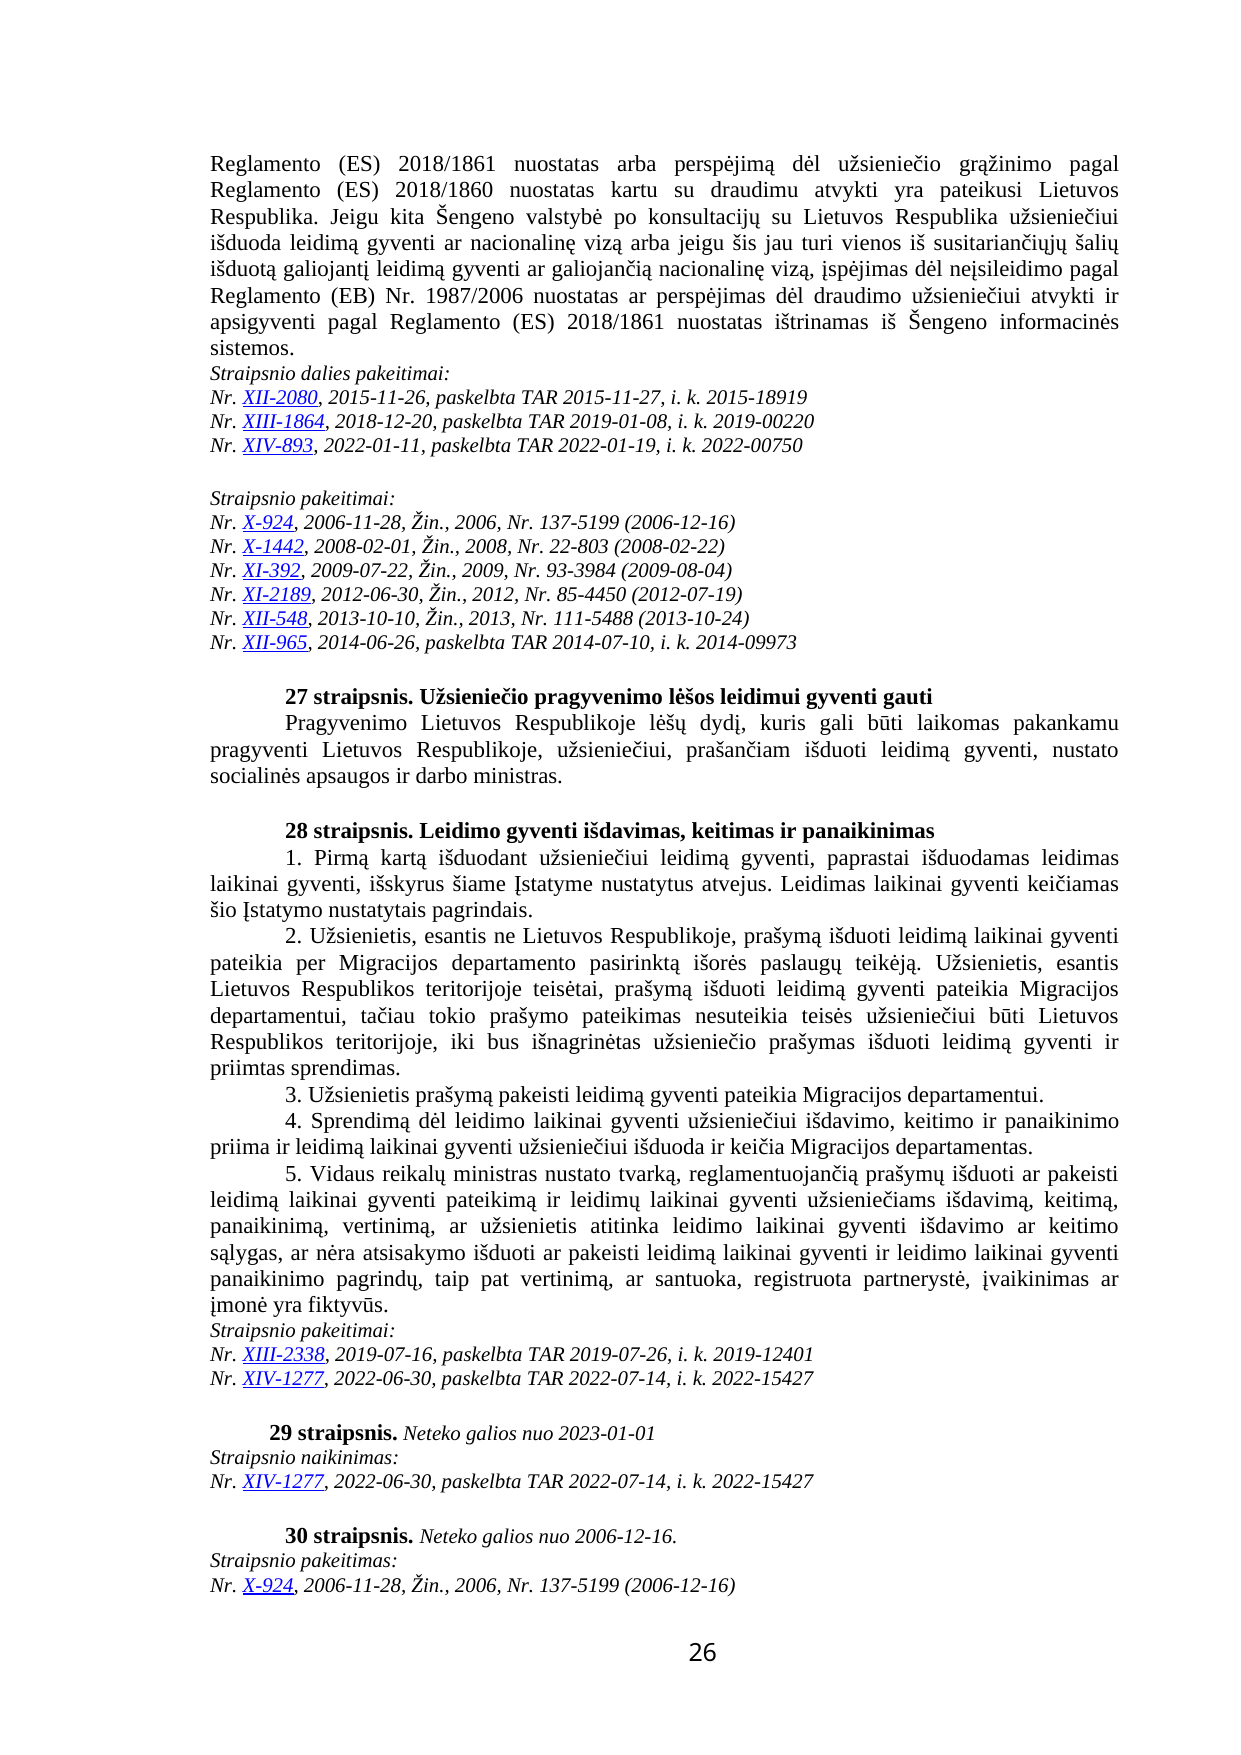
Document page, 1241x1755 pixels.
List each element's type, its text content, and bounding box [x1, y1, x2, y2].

text Nr. XIV-893, 2022-01-11, paskelbta TAR 2022-01-19, i. k. 2022-00750 [210, 433, 1120, 457]
text 3. Užsienietis prašymą pakeisti leidimą gyventi pateikia Migracijos departamentui. [210, 1081, 1120, 1107]
text Nr. XIV-1277, 2022-06-30, paskelbta TAR 2022-07-14, i. k. 2022-15427 [210, 1366, 1120, 1390]
text 29 straipsnis. Neteko galios nuo 2023-01-01 [210, 1419, 1120, 1445]
text 1. Pirmą kartą išduodant užsieniečiui leidimą gyventi, paprastai išduodamas leidimas laikinai gyventi, išskyrus šiame Įstatyme nustatytus atvejus. Leidimas laikinai gyventi keičiamas šio Įstatymo nustatytais pagrindais. [210, 843, 1120, 923]
text 28 straipsnis. Leidimo gyventi išdavimas, keitimas ir panaikinimas [210, 817, 1120, 843]
text Nr. XI-392, 2009-07-22, Žin., 2009, Nr. 93-3984 (2009-08-04) [210, 558, 1120, 582]
text Straipsnio pakeitimai: [210, 1318, 1120, 1342]
text 5. Vidaus reikalų ministras nustato tvarką, reglamentuojančią prašymų išduoti ar pakeisti leidimą laikinai gyventi pateikimą ir leidimų laikinai gyventi užsieniečiams išdavimą, keitimą, panaikinimą, vertinimą, ar užsienietis atitinka leidimo laikinai gyventi išdavimo ar keitimo sąlygas, ar nėra atsisakymo išduoti ar pakeisti leidimą laikinai gyventi ir leidimo laikinai gyventi panaikinimo pagrindų, taip pat vertinimą, ar santuoka, registruota partnerystė, įvaikinimas ar įmonė yra fiktyvūs. [210, 1160, 1120, 1318]
text Straipsnio pakeitimas: [210, 1548, 1120, 1572]
text Pragyvenimo Lietuvos Respublikoje lėšų dydį, kuris gali būti laikomas pakankamu pragyventi Lietuvos Respublikoje, užsieniečiui, prašančiam išduoti leidimą gyventi, nustato socialinės apsaugos ir darbo ministras. [210, 709, 1120, 788]
text 27 straipsnis. Užsieniečio pragyvenimo lėšos leidimui gyventi gauti [210, 683, 1120, 709]
text Nr. XIV-1277, 2022-06-30, paskelbta TAR 2022-07-14, i. k. 2022-15427 [210, 1469, 1120, 1493]
text Nr. XI-2189, 2012-06-30, Žin., 2012, Nr. 85-4450 (2012-07-19) [210, 582, 1120, 606]
text 30 straipsnis. Neteko galios nuo 2006-12-16. [210, 1522, 1120, 1548]
text Nr. XIII-2338, 2019-07-16, paskelbta TAR 2019-07-26, i. k. 2019-12401 [210, 1342, 1120, 1366]
text Nr. XII-2080, 2015-11-26, paskelbta TAR 2015-11-27, i. k. 2015-18919 [210, 385, 1120, 409]
text Nr. X-1442, 2008-02-01, Žin., 2008, Nr. 22-803 (2008-02-22) [210, 534, 1120, 558]
text Reglamento (ES) 2018/1861 nuostatas arba perspėjimą dėl užsieniečio grąžinimo pagal Reglamento (ES) 2018/1860 nuostatas kartu su draudimu atvykti yra pateikusi Lietuvos Respublika. Jeigu kita Šengeno valstybė po konsultacijų su Lietuvos Respublika užsieniečiui išduoda leidimą gyventi ar nacionalinę vizą arba jeigu šis jau turi vienos iš susitariančiųjų šalių išduotą galiojantį leidimą gyventi ar galiojančią nacionalinę vizą, įspėjimas dėl neįsileidimo pagal Reglamento (EB) Nr. 1987/2006 nuostatas ar perspėjimas dėl draudimo užsieniečiui atvykti ir apsigyventi pagal Reglamento (ES) 2018/1861 nuostatas ištrinamas iš Šengeno informacinės sistemos. [210, 150, 1120, 361]
text Nr. XIII-1864, 2018-12-20, paskelbta TAR 2019-01-08, i. k. 2019-00220 [210, 409, 1120, 433]
text 2. Užsienietis, esantis ne Lietuvos Respublikoje, prašymą išduoti leidimą laikinai gyventi pateikia per Migracijos departamento pasirinktą išorės paslaugų teikėją. Užsienietis, esantis Lietuvos Respublikos teritorijoje teisėtai, prašymą išduoti leidimą gyventi pateikia Migracijos departamentui, tačiau tokio prašymo pateikimas nesuteikia teisės užsieniečiui būti Lietuvos Respublikos teritorijoje, iki bus išnagrinėtas užsieniečio prašymas išduoti leidimą gyventi ir priimtas sprendimas. [210, 923, 1120, 1081]
text Straipsnio naikinimas: [210, 1445, 1120, 1469]
text Straipsnio pakeitimai: [210, 486, 1120, 510]
text Nr. X-924, 2006-11-28, Žin., 2006, Nr. 137-5199 (2006-12-16) [210, 1572, 1120, 1597]
text Nr. X-924, 2006-11-28, Žin., 2006, Nr. 137-5199 (2006-12-16) [210, 510, 1120, 534]
text Nr. XII-965, 2014-06-26, paskelbta TAR 2014-07-10, i. k. 2014-09973 [210, 630, 1120, 654]
text Straipsnio dalies pakeitimai: [210, 361, 1120, 385]
text Nr. XII-548, 2013-10-10, Žin., 2013, Nr. 111-5488 (2013-10-24) [210, 606, 1120, 630]
text 4. Sprendimą dėl leidimo laikinai gyventi užsieniečiui išdavimo, keitimo ir panaikinimo priima ir leidimą laikinai gyventi užsieniečiui išduoda ir keičia Migracijos departamentas. [210, 1107, 1120, 1160]
